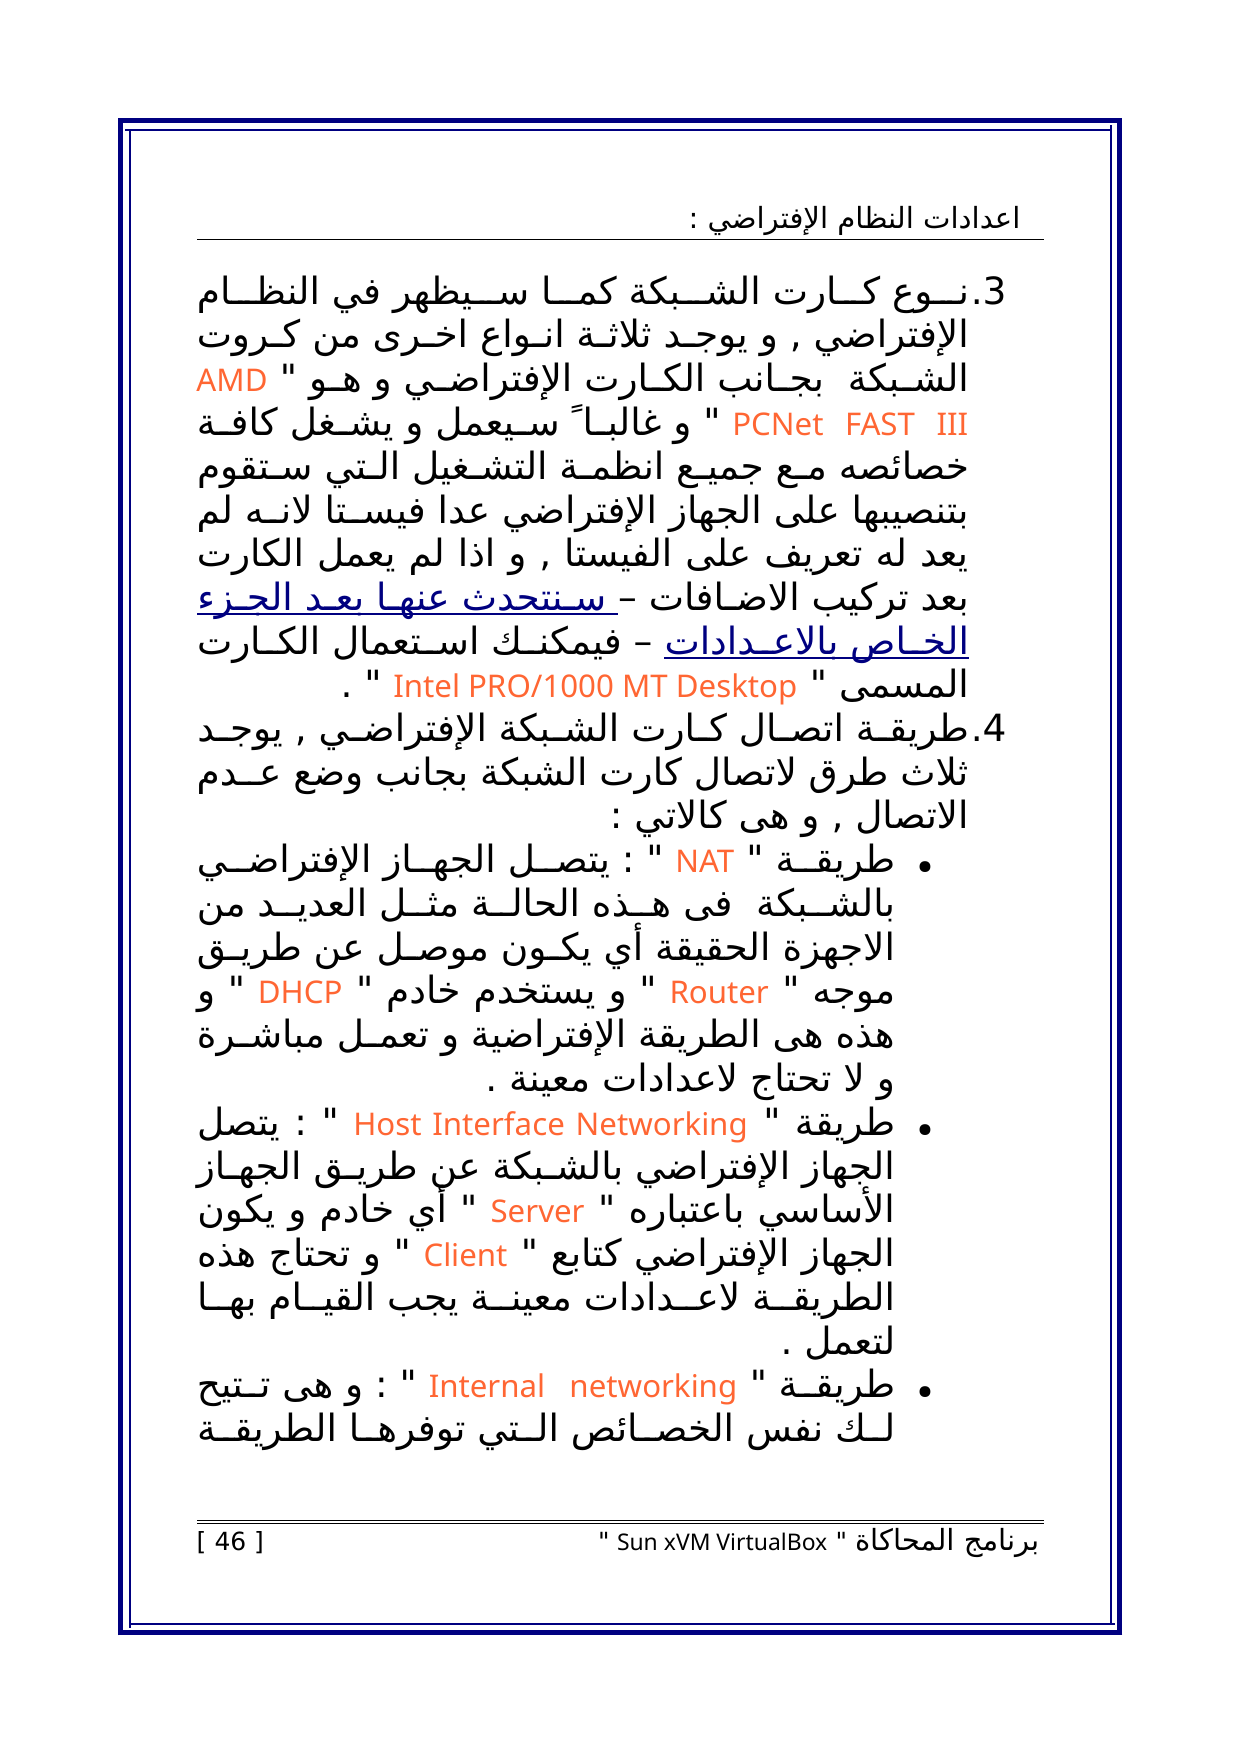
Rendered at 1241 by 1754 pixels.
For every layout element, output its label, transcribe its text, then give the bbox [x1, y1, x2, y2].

list طريقة " Internal networking " : و هى تتيح لك نفس الخصائص التي توفرها الطريقة السابقة , بالاضافة الى ميزتين أساسيتين و هما , الامن و السرعة , فمن ناحية اولى هذه الطريقة امنة لان البيانات لا تمر عبر الجهاز المستضيف – لا تمر عليه بصفته خادم في الشبكة – و بالتالي لا يمكن التجسس على البيانات الصادرة من الجهاز الإفتراضي , و من ناحية اخرى , اسرع لانها تقوم بارسال البيانات مباشرة دون الحاجة الى المرور بالجهاز المستضيف . [197, 1363, 932, 1451]
list طريقة " Host Interface Networking " : يتصل الجهاز الإفتراضي بالشبكة عن طريق الجهاز الأساسي باعتباره " Server " أي خادم و يكون الجهاز الإفتراضي كتابع " Client " و تحتاج هذه الطريقة لاعدادات معينة يجب القيام بها لتعمل . [197, 1100, 932, 1363]
list طريقة اتصال كارت الشبكة الإفتراضي , يوجد ثلاث طرق لاتصال كارت الشبكة بجانب وضع عدم الاتصال , و هى كالاتي : [197, 707, 1006, 838]
list نوع كارت الشبكة كما سيظهر في النظام الإفتراضي , و يوجد ثلاثة انواع اخرى من كروت الشبكة بجانب الكارت الإفتراضي و هو " AMD PCNet FAST III " و غالبا ً سيعمل و يشغل كافة خصائصه مع جميع انظمة التشغيل التي ستقوم بتنصيبها على الجهاز الإفتراضي عدا فيستا لانه لم يعد له تعريف على الفيستا , و اذا لم يعمل الكارت بعد تركيب الاضافات – سنتحدث عنها بعد الجزء الخاص بالاعدادات – فيمكنك استعمال الكارت المسمى " Intel PRO/1000 MT Desktop " . [197, 269, 1006, 707]
list طريقة " NAT " : يتصل الجهاز الإفتراضي بالشبكة فى هذه الحالة مثل العديد من الاجهزة الحقيقة أي يكون موصل عن طريق موجه " Router " و يستخدم خادم " DHCP " و هذه هى الطريقة الإفتراضية و تعمل مباشرة و لا تحتاج لاعدادات معينة . [197, 838, 932, 1100]
